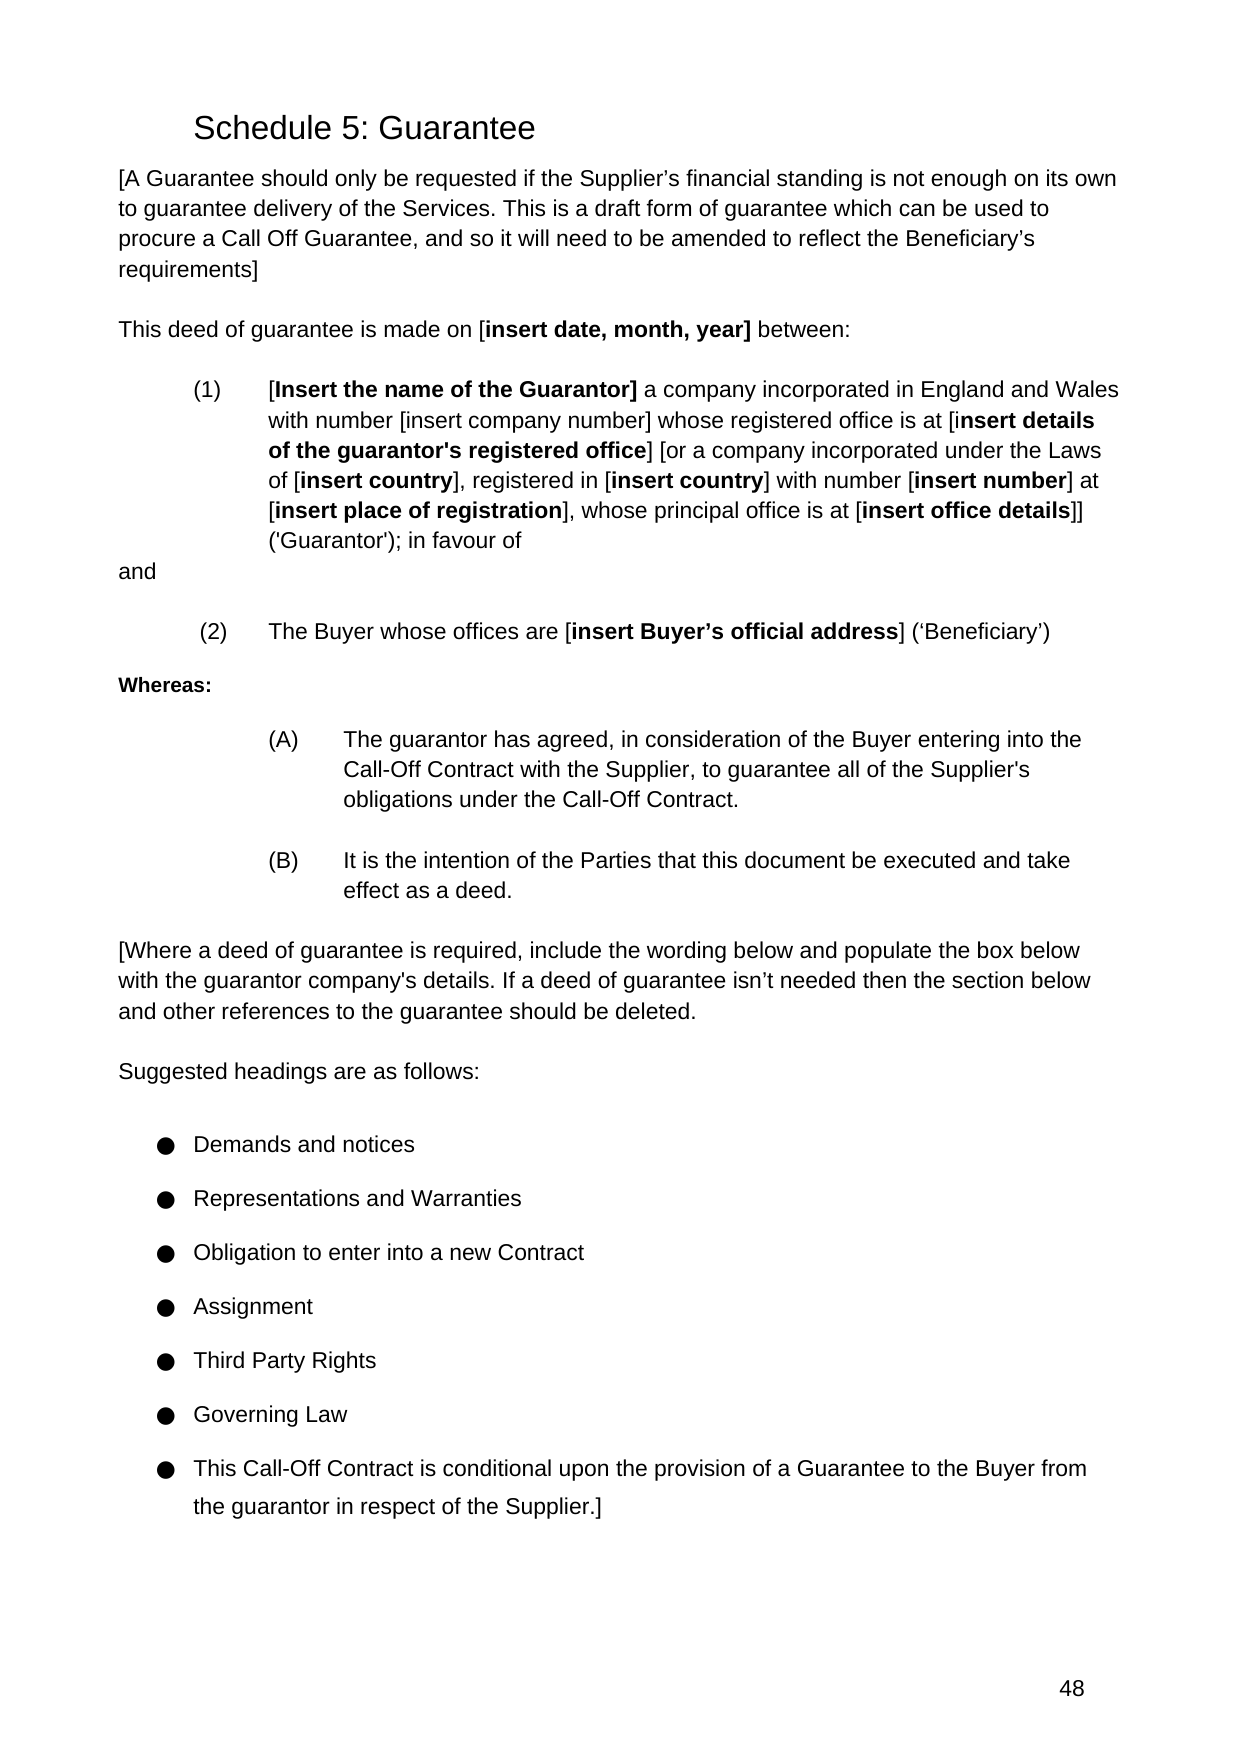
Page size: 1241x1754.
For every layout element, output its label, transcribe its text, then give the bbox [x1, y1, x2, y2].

subtitle Schedule 5: Guarantee [118, 108, 1122, 147]
text (2) The Buyer whose offices are [insert Buyer’s official address] (‘Beneficiary’) [118, 618, 1122, 644]
text (1) [Insert the name of the Guarantor] a company incorporated in England and Wales with number [insert company number] whose registered office is at [insert details of the guarantor's registered office] [or a company incorporated under the Laws of [insert country], registered in [insert country] with number [insert number] at [insert place of registration], whose principal office is at [insert office details]]('Guarantor'); in favour of [193, 376, 1122, 554]
list Demands and notices [156, 1118, 1122, 1166]
text and [118, 558, 1122, 584]
text [A Guarantee should only be requested if the Supplier’s financial standing is not enough on its own to guarantee delivery of the Services. This is a draft form of guarantee which can be used to procure a Call Off Guarantee, and so it will need to be amended to reflect the Beneficiary’s requirements] [118, 165, 1122, 282]
text This deed of guarantee is made on [insert date, month, year] between: [118, 316, 1122, 342]
list Assignment [156, 1280, 1122, 1327]
list Third Party Rights [156, 1334, 1122, 1381]
text [Where a deed of guarantee is required, include the wording below and populate the box below with the guarantor company's details. If a deed of guarantee isn’t needed then the section below and other references to the guarantee should be deleted. [118, 937, 1122, 1024]
list Representations and Warranties [156, 1172, 1122, 1219]
list Governing Law [156, 1388, 1122, 1435]
text (A) The guarantor has agreed, in consideration of the Buyer entering into the Call-Off Contract with the Supplier, to guarantee all of the Supplier's obligations under the Call-Off Contract. [268, 726, 1122, 813]
text Suggested headings are as follows: [118, 1058, 1122, 1084]
list Obligation to enter into a new Contract [156, 1226, 1122, 1273]
text (B) It is the intention of the Parties that this document be executed and take effect as a deed. [268, 847, 1122, 903]
text Whereas: [118, 673, 1122, 697]
list This Call-Off Contract is conditional upon the provision of a Guarantee to the Buyer from the guarantor in respect of the Supplier.] [156, 1442, 1122, 1519]
